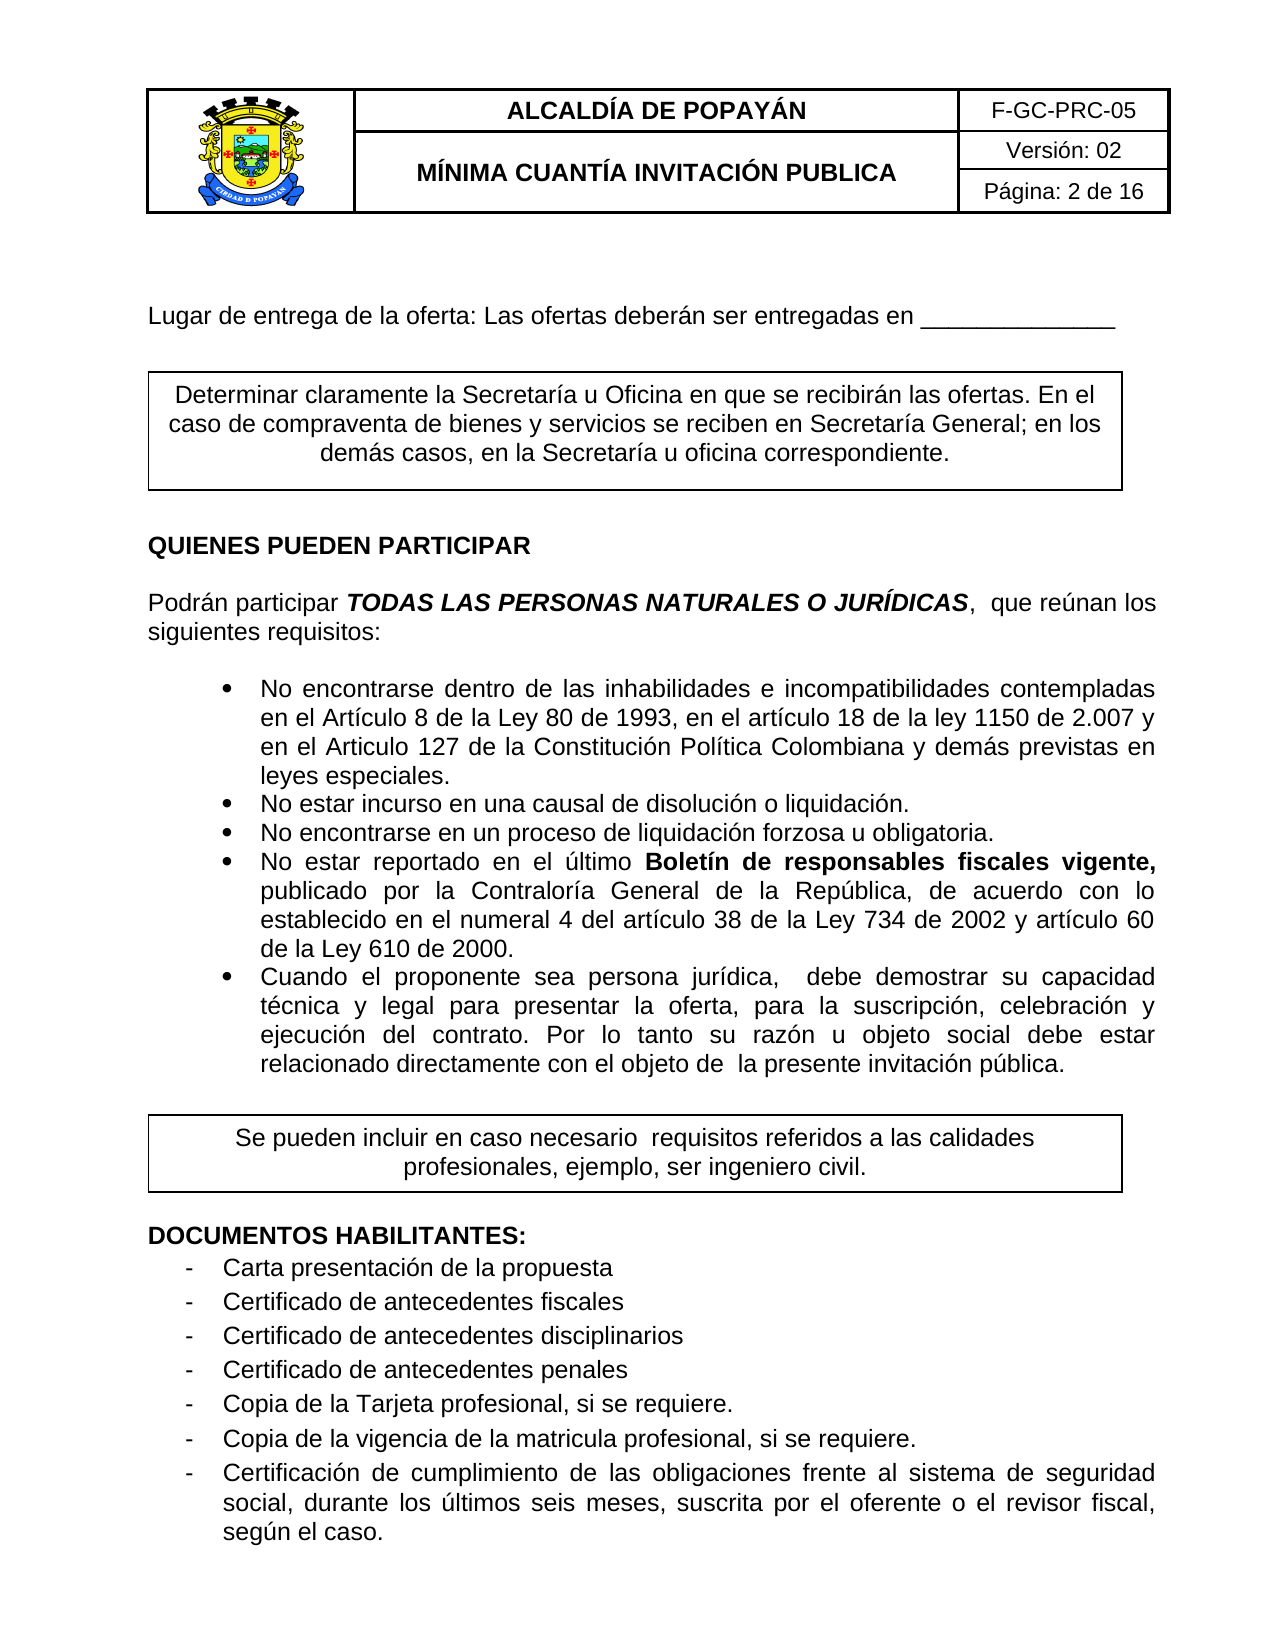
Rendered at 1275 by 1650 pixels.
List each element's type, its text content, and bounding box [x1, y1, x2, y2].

list No estar reportado en el último Boletín de responsables fiscales vigente, publicado por la Contraloría General de la República, de acuerdo con lo establecido en el numeral 4 del artículo 38 de la Ley 734 de 2002 y artículo 60 de la Ley 610 de 2000. [223, 847, 1157, 962]
list Certificación de cumplimiento de las obligaciones frente al sistema de seguridad social, durante los últimos seis meses, suscrita por el oferente o el revisor fiscal, según el caso. [185, 1454, 1157, 1546]
text Podrán participar TODAS LAS PERSONAS NATURALES O JURÍDICAS, que reúnan los siguientes requisitos: [148, 588, 1157, 646]
list Certificado de antecedentes disciplinarios [185, 1318, 1157, 1352]
list Copia de la Tarjeta profesional, si se requiere. [185, 1386, 1157, 1420]
list Certificado de antecedentes fiscales [185, 1284, 1157, 1318]
list Cuando el proponente sea persona jurídica, debe demostrar su capacidad técnica y legal para presentar la oferta, para la suscripción, celebración y ejecución del contrato. Por lo tanto su razón u objeto social debe estar relacionado directamente con el objeto de la presente invitación pública. [223, 962, 1157, 1077]
list No encontrarse dentro de las inhabilidades e incompatibilidades contempladas en el Artículo 8 de la Ley 80 de 1993, en el artículo 18 de la ley 1150 de 2.007 y en el Articulo 127 de la Constitución Política Colombiana y demás previstas en leyes especiales. [223, 674, 1157, 789]
list No estar incurso en una causal de disolución o liquidación. [223, 789, 1157, 818]
text QUIENES PUEDEN PARTICIPAR [148, 531, 1157, 559]
text Determinar claramente la Secretaría u Oficina en que se recibirán las ofertas. En el caso de compraventa de bienes y servicios se reciben en Secretaría General; en los demás casos, en la Secretaría u oficina correspondiente. [164, 380, 1106, 466]
text Lugar de entrega de la oferta: Las ofertas deberán ser entregadas en ______________ [148, 301, 1157, 329]
text Se pueden incluir en caso necesario requisitos referidos a las calidades profesionales, ejemplo, ser ingeniero civil. [164, 1123, 1106, 1181]
text DOCUMENTOS HABILITANTES: [148, 1221, 1157, 1250]
list No encontrarse en un proceso de liquidación forzosa u obligatoria. [223, 818, 1157, 847]
list Certificado de antecedentes penales [185, 1352, 1157, 1386]
list Copia de la vigencia de la matricula profesional, si se requiere. [185, 1420, 1157, 1454]
list Carta presentación de la propuesta [185, 1250, 1157, 1284]
